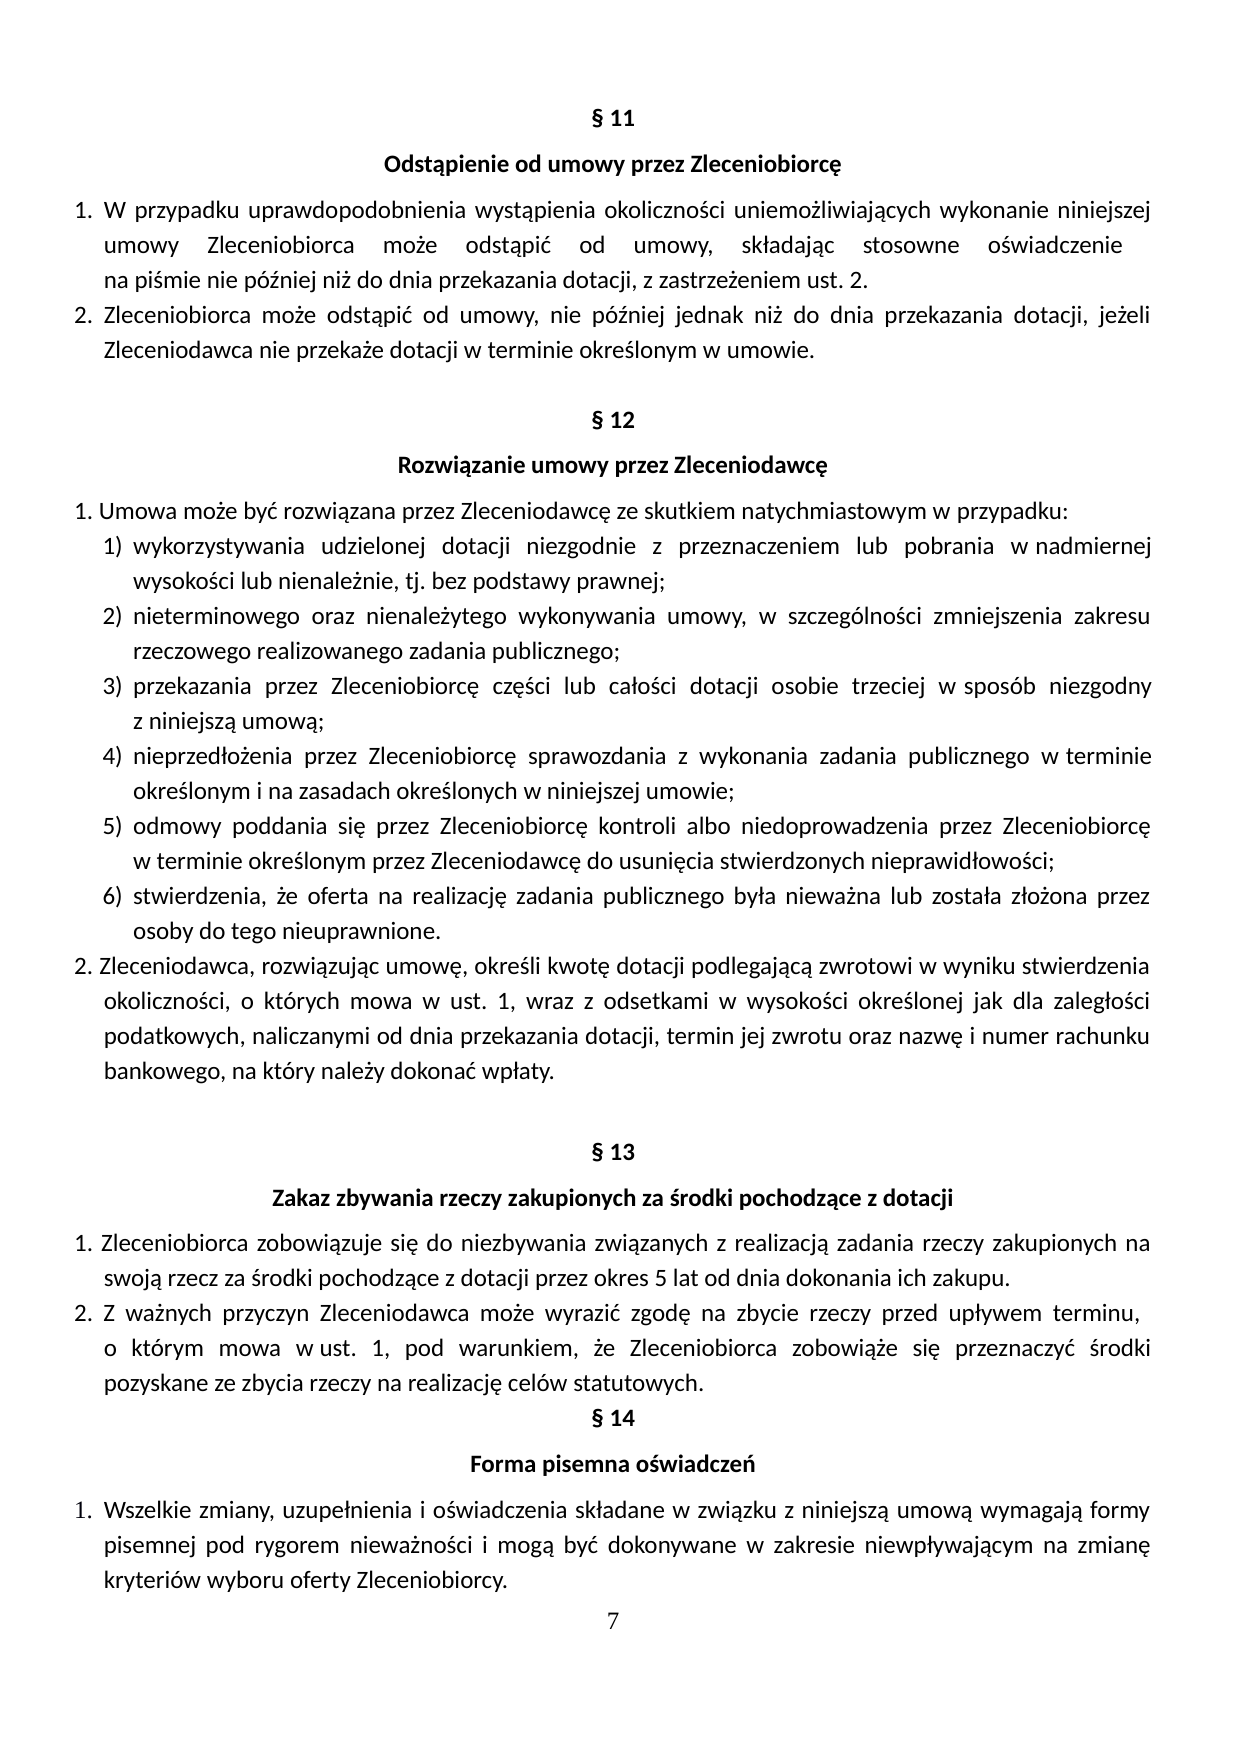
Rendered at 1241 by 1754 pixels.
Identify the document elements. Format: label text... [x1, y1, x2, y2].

text 1. Umowa może być rozwiązana przez Zleceniodawcę ze skutkiem natychmiastowym w przypadku: [74, 495, 1152, 526]
text § 11 [74, 102, 1152, 133]
text § 14 [74, 1403, 1152, 1433]
text 1. Zleceniobiorca zobowiązuje się do niezbywania związanych z realizacją zadania rzeczy zakupionych na swoją rzecz za środki pochodzące z dotacji przez okres 5 lat od dnia dokonania ich zakupu. [74, 1228, 1152, 1293]
text 2. Zleceniodawca, rozwiązując umowę, określi kwotę dotacji podlegającą zwrotowi w wyniku stwierdzenia okoliczności, o których mowa w ust. 1, wraz z odsetkami w wysokości określonej jak dla zaległości podatkowych, naliczanymi od dnia przekazania dotacji, termin jej zwrotu oraz nazwę i numer rachunku bankowego, na który należy dokonać wpłaty. [74, 950, 1152, 1086]
text § 13 [74, 1136, 1152, 1167]
text Forma pisemna oświadczeń [74, 1448, 1152, 1479]
text 2) nieterminowego oraz nienależytego wykonywania umowy, w szczególności zmniejszenia zakresu rzeczowego realizowanego zadania publicznego; [102, 600, 1152, 666]
text 2. Z ważnych przyczyn Zleceniodawca może wyrazić zgodę na zbycie rzeczy przed upływem terminu, o którym mowa w ust. 1, pod warunkiem, że Zleceniobiorca zobowiąże się przeznaczyć środki pozyskane ze zbycia rzeczy na realizację celów statutowych. [74, 1298, 1152, 1398]
text Rozwiązanie umowy przez Zleceniodawcę [74, 450, 1152, 480]
text Odstąpienie od umowy przez Zleceniobiorcę [74, 148, 1152, 179]
text Zakaz zbywania rzeczy zakupionych za środki pochodzące z dotacji [74, 1182, 1152, 1212]
list W przypadku uprawdopodobnienia wystąpienia okoliczności uniemożliwiających wykonanie niniejszej umowy Zleceniobiorca może odstąpić od umowy, składając stosowne oświadczenie na piśmie nie później niż do dnia przekazania dotacji, z zastrzeżeniem ust. 2. [74, 194, 1152, 294]
text 1) wykorzystywania udzielonej dotacji niezgodnie z przeznaczeniem lub pobrania w nadmiernej wysokości lub nienależnie, tj. bez podstawy prawnej; [102, 530, 1152, 596]
text 3) przekazania przez Zleceniobiorcę części lub całości dotacji osobie trzeciej w sposób niezgodny z niniejszą umową; [102, 670, 1152, 736]
list Wszelkie zmiany, uzupełnienia i oświadczenia składane w związku z niniejszą umową wymagają formy pisemnej pod rygorem nieważności i mogą być dokonywane w zakresie niewpływającym na zmianę kryteriów wyboru oferty Zleceniobiorcy. [74, 1494, 1152, 1594]
text 4) nieprzedłożenia przez Zleceniobiorcę sprawozdania z wykonania zadania publicznego w terminie określonym i na zasadach określonych w niniejszej umowie; [102, 740, 1152, 806]
list Zleceniobiorca może odstąpić od umowy, nie później jednak niż do dnia przekazania dotacji, jeżeli Zleceniodawca nie przekaże dotacji w terminie określonym w umowie. [74, 299, 1152, 364]
text 6) stwierdzenia, że oferta na realizację zadania publicznego była nieważna lub została złożona przez osoby do tego nieuprawnione. [102, 880, 1152, 946]
text 5) odmowy poddania się przez Zleceniobiorcę kontroli albo niedoprowadzenia przez Zleceniobiorcę w terminie określonym przez Zleceniodawcę do usunięcia stwierdzonych nieprawidłowości; [102, 810, 1152, 876]
text § 12 [74, 404, 1152, 434]
